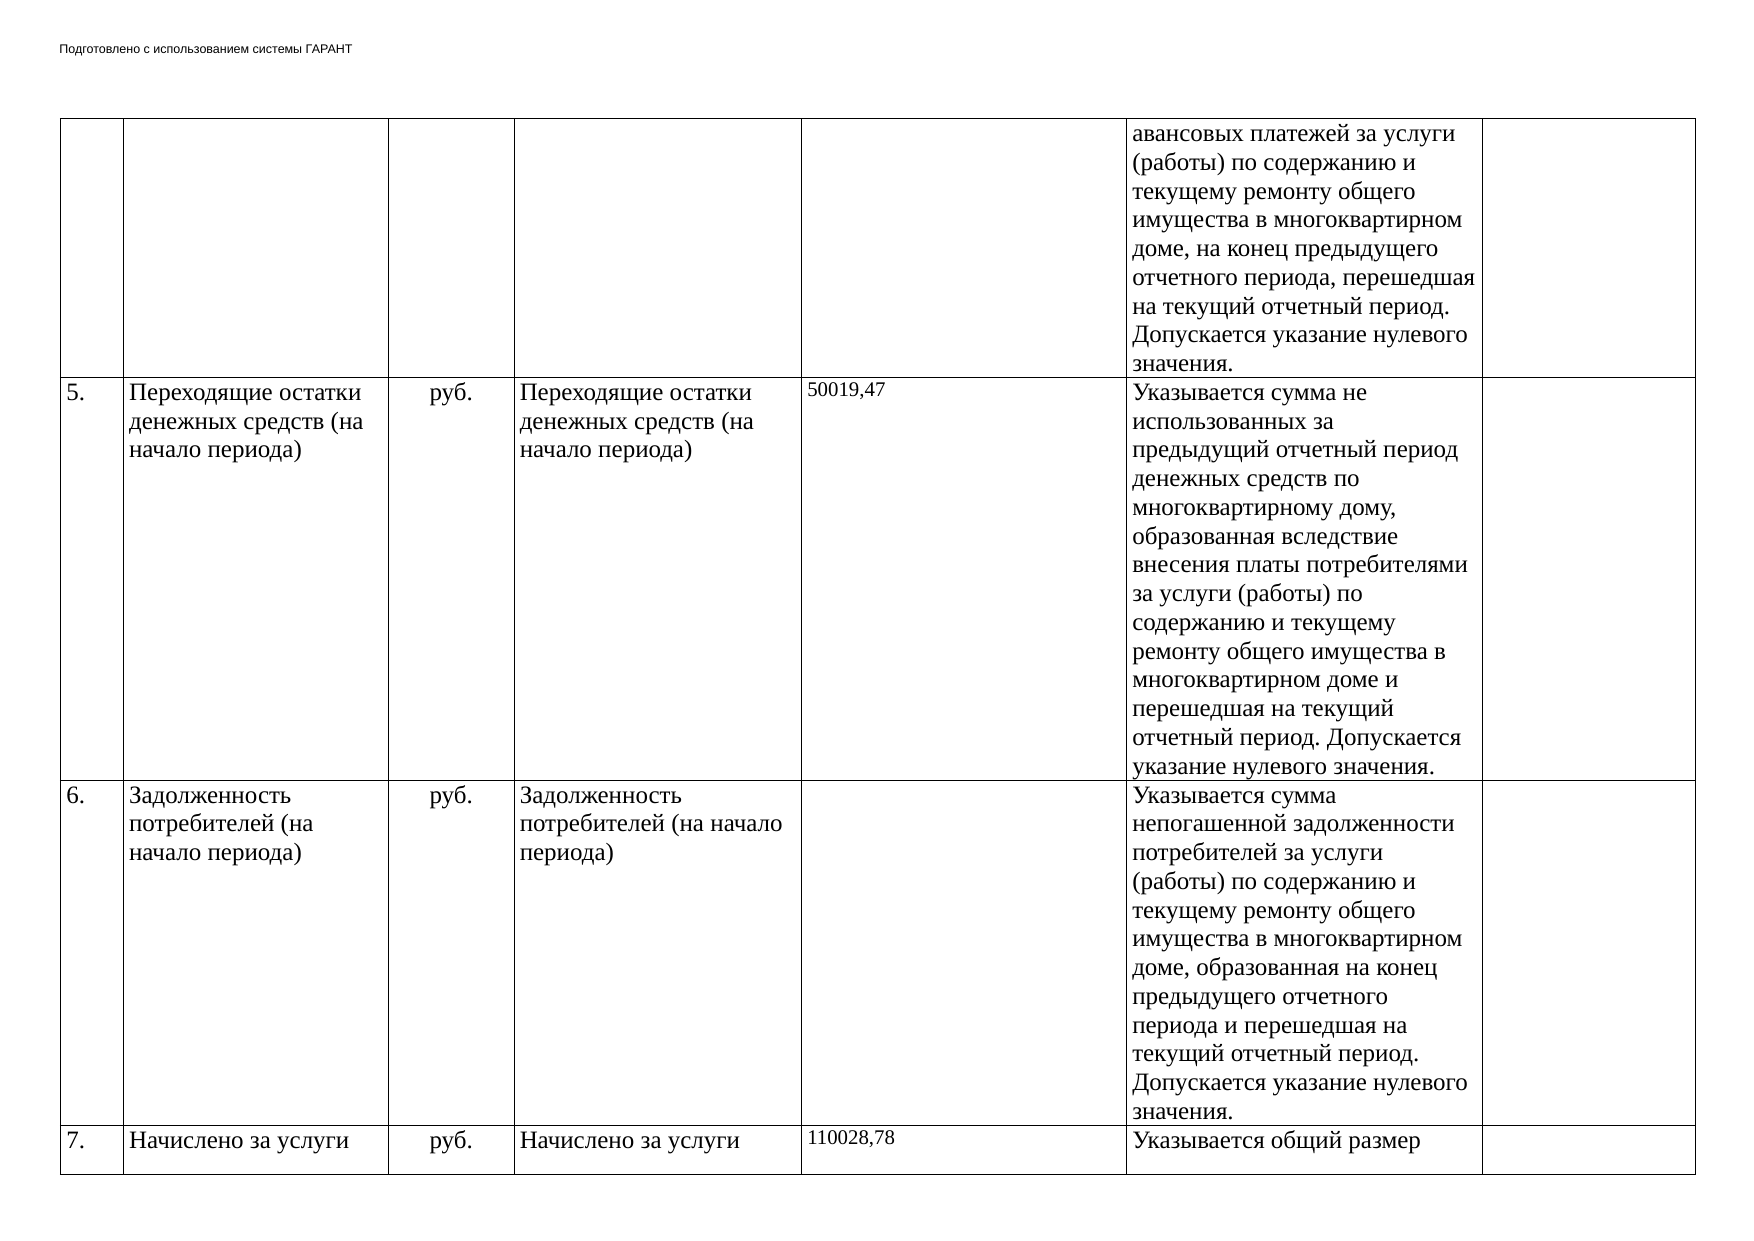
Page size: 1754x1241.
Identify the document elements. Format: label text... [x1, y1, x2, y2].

table_cell [802, 781, 1126, 1125]
table_cell [1483, 119, 1695, 377]
table_cell авансовых платежей за услуги (работы) по содержанию и текущему ремонту общего имущества в многоквартирном доме, на конец предыдущего отчетного периода, перешедшая на текущий отчетный период. Допускается указание нулевого значения. [1127, 119, 1482, 377]
table_cell Начислено за услуги [515, 1126, 801, 1174]
table_cell [389, 119, 514, 377]
table_cell [61, 119, 123, 377]
table_cell 50019,47 [802, 378, 1126, 779]
table_cell Указывается сумма непогашенной задолженности потребителей за услуги (работы) по содержанию и текущему ремонту общего имущества в многоквартирном доме, образованная на конец предыдущего отчетного периода и перешедшая на текущий отчетный период. Допускается указание нулевого значения. [1127, 781, 1482, 1125]
table_cell [1483, 378, 1695, 779]
table_cell [124, 119, 388, 377]
table_cell 6. [61, 781, 123, 1125]
table_cell Указывается общий размер [1127, 1126, 1482, 1174]
table_cell Начислено за услуги [124, 1126, 388, 1174]
table_cell [1483, 1126, 1695, 1174]
table_cell Указывается сумма не использованных за предыдущий отчетный период денежных средств по многоквартирному дому, образованная вследствие внесения платы потребителями за услуги (работы) по содержанию и текущему ремонту общего имущества в многоквартирном доме и перешедшая на текущий отчетный период. Допускается указание нулевого значения. [1127, 378, 1482, 779]
table_cell Переходящие остатки денежных средств (на начало периода) [515, 378, 801, 779]
table_cell [515, 119, 801, 377]
table_cell 110028,78 [802, 1126, 1126, 1174]
table_cell Задолженность потребителей (на начало периода) [515, 781, 801, 1125]
table_cell [802, 119, 1126, 377]
table_cell Переходящие остатки денежных средств (на начало периода) [124, 378, 388, 779]
table_cell руб. [389, 378, 514, 779]
table_cell Задолженность потребителей (на начало периода) [124, 781, 388, 1125]
table_cell 5. [61, 378, 123, 779]
table_cell [1483, 781, 1695, 1125]
table_cell руб. [389, 1126, 514, 1174]
table_cell руб. [389, 781, 514, 1125]
table_cell 7. [61, 1126, 123, 1174]
